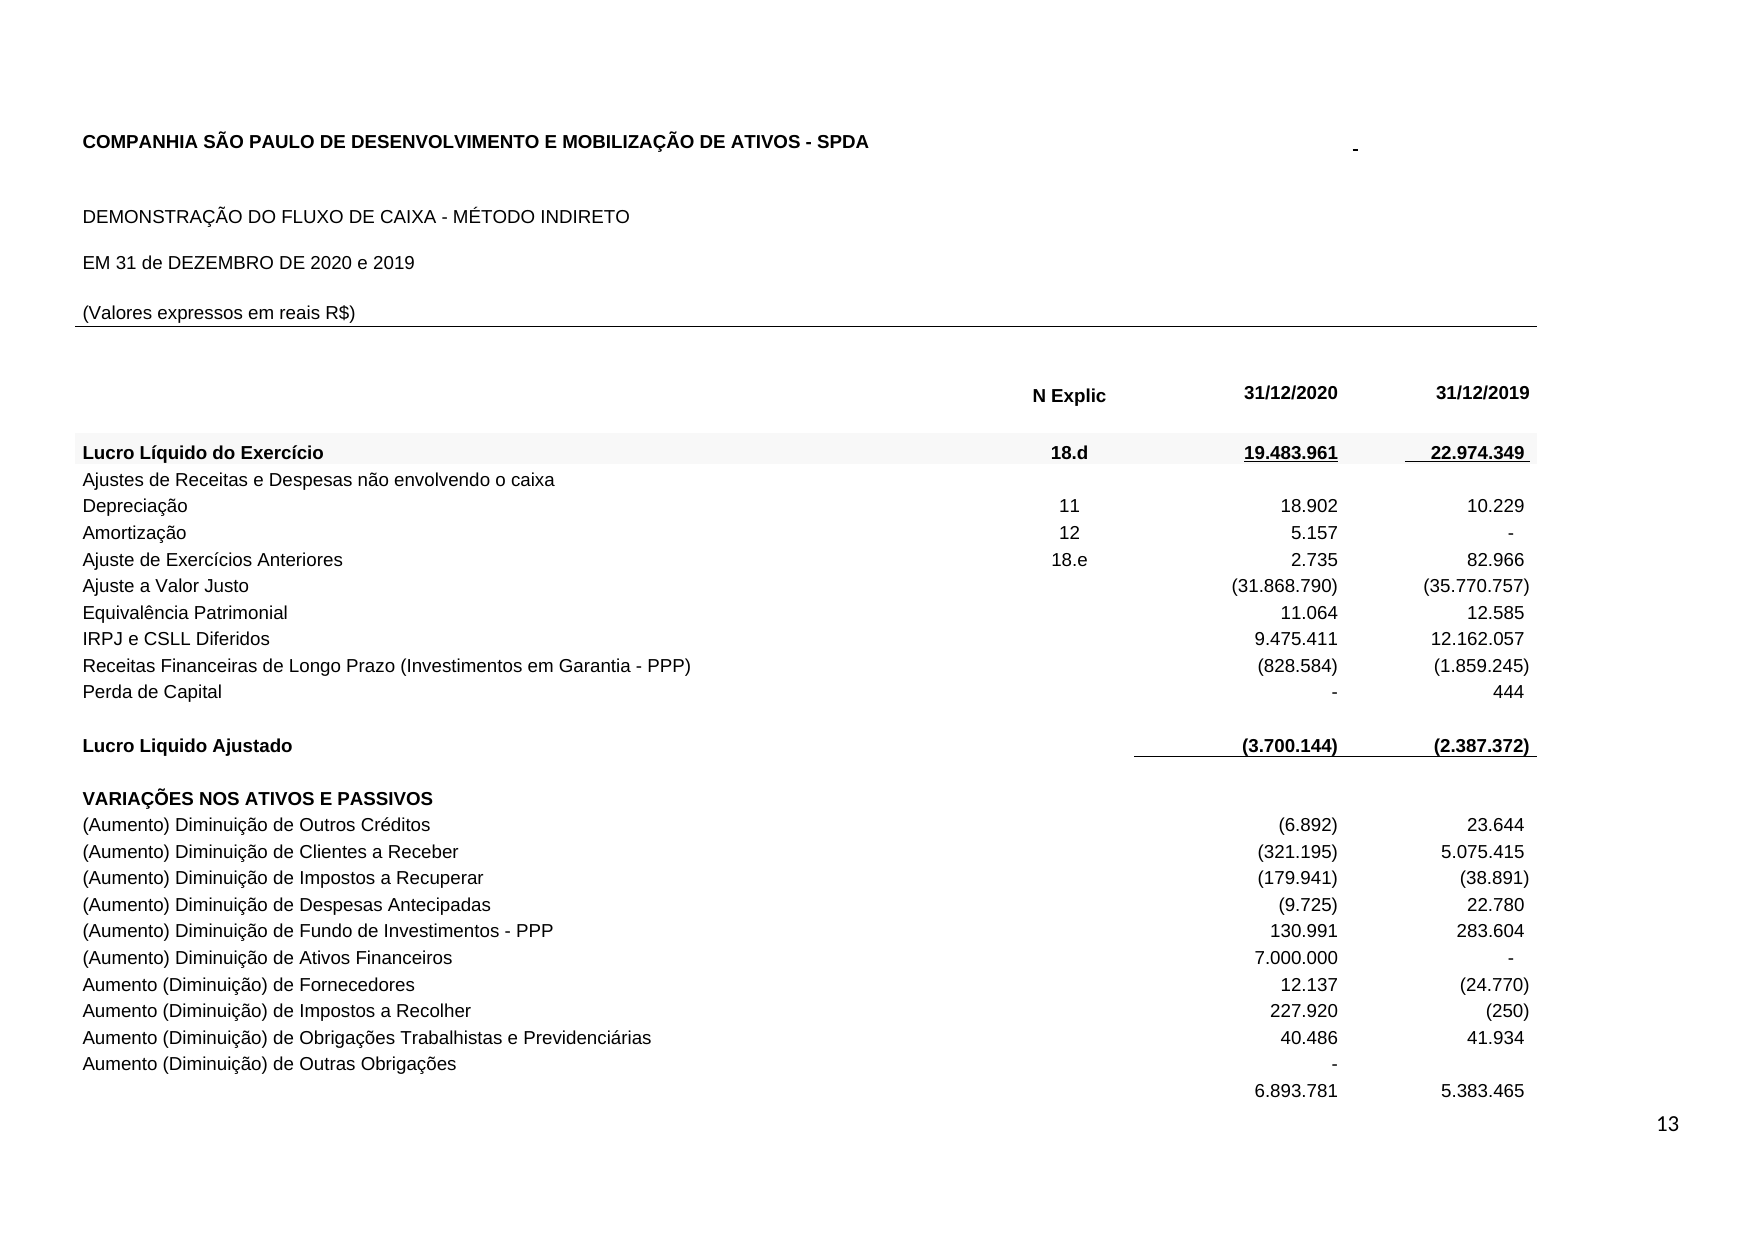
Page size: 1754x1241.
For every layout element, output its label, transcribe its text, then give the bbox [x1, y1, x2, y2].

table_cell [75, 1075, 1004, 1101]
table_cell [75, 406, 1004, 432]
table_header [1537, 128, 1754, 155]
table_cell [1537, 464, 1754, 490]
table_cell Ajuste a Valor Justo [75, 570, 1004, 597]
table_cell 18.e [1004, 544, 1134, 570]
table_cell [1004, 836, 1134, 862]
table_cell [1004, 155, 1134, 181]
table_cell (Aumento) Diminuição de Clientes a Receber [75, 836, 1004, 862]
table_cell 22.974.349 [1345, 433, 1537, 464]
table_cell 5.383.465 [1345, 1075, 1537, 1101]
table_cell [1134, 353, 1345, 379]
table_cell (Aumento) Diminuição de Fundo de Investimentos - PPP [75, 915, 1004, 942]
table_cell VARIAÇÕES NOS ATIVOS E PASSIVOS [75, 783, 1004, 809]
table_cell 130.991 [1134, 915, 1345, 942]
table_cell - [1345, 942, 1537, 968]
table_header COMPANHIA SÃO PAULO DE DESENVOLVIMENTO E MOBILIZAÇÃO DE ATIVOS - SPDA [75, 128, 1345, 155]
table_cell Perda de Capital [75, 676, 1004, 703]
table_cell Lucro Líquido do Exercício [75, 433, 1004, 464]
table_cell - [1134, 676, 1345, 703]
table_cell [1004, 889, 1134, 915]
table_cell [1345, 353, 1537, 379]
table_cell [1537, 181, 1754, 247]
table_cell [1537, 379, 1754, 406]
table_cell [1537, 969, 1754, 995]
table_cell (Aumento) Diminuição de Impostos a Recuperar [75, 862, 1004, 889]
table_cell 444 [1345, 676, 1537, 703]
table_cell [1345, 181, 1537, 247]
table_cell [1004, 676, 1134, 703]
table_cell [1537, 1075, 1754, 1101]
table_cell 12.137 [1134, 969, 1345, 995]
table_cell [1134, 273, 1345, 300]
table_cell Aumento (Diminuição) de Outras Obrigações [75, 1048, 1004, 1075]
table_cell [1537, 406, 1754, 432]
table_cell [1537, 889, 1754, 915]
table_cell 19.483.961 [1134, 433, 1345, 464]
table_cell [1004, 650, 1134, 676]
table_cell [1004, 623, 1134, 650]
table_cell (6.892) [1134, 809, 1345, 836]
table_cell [1004, 915, 1134, 942]
table_cell [1134, 783, 1345, 809]
table_cell DEMONSTRAÇÃO DO FLUXO DE CAIXA - MÉTODO INDIRETO [75, 181, 1004, 247]
table_cell [1537, 326, 1754, 353]
table_cell 82.966 [1345, 544, 1537, 570]
table_cell [1004, 181, 1134, 247]
table_cell 5.157 [1134, 517, 1345, 543]
table_cell [1537, 862, 1754, 889]
table_cell [1537, 676, 1754, 703]
table_cell [75, 379, 1004, 406]
table_cell [1537, 650, 1754, 676]
table_cell [1004, 300, 1134, 326]
table_cell [75, 353, 1004, 379]
table_cell Aumento (Diminuição) de Fornecedores [75, 969, 1004, 995]
table_cell 18.d [1004, 433, 1134, 464]
table_cell [1134, 181, 1345, 247]
table_cell [1004, 273, 1134, 300]
table_cell [1537, 433, 1754, 464]
table_cell 40.486 [1134, 1022, 1345, 1048]
table_cell [1134, 247, 1345, 273]
table_cell [75, 703, 1004, 729]
table_cell (24.770) [1345, 969, 1537, 995]
table_cell [1537, 809, 1754, 836]
table_cell (1.859.245) [1345, 650, 1537, 676]
table_cell [1537, 836, 1754, 862]
table_cell Depreciação [75, 490, 1004, 517]
table_cell [1537, 353, 1754, 379]
table_cell [1537, 756, 1754, 782]
table_cell 18.902 [1134, 490, 1345, 517]
table_cell [1537, 1022, 1754, 1048]
table_cell [1537, 729, 1754, 756]
table_cell (Aumento) Diminuição de Despesas Antecipadas [75, 889, 1004, 915]
table_cell 227.920 [1134, 995, 1345, 1022]
table_cell 11.064 [1134, 597, 1345, 623]
table_cell [1134, 464, 1345, 490]
table_cell Lucro Liquido Ajustado [75, 729, 1004, 756]
table_cell 12.162.057 [1345, 623, 1537, 650]
table_cell [1345, 783, 1537, 809]
table_cell [1004, 247, 1134, 273]
table_cell [1345, 155, 1537, 181]
table_cell [1004, 783, 1134, 809]
table_cell [1004, 406, 1134, 432]
table_cell - [1134, 1048, 1345, 1075]
table_cell [1537, 273, 1754, 300]
table_cell [1004, 809, 1134, 836]
table_cell [1345, 1048, 1537, 1075]
table_cell - [1345, 517, 1537, 543]
table_cell 6.893.781 [1134, 1075, 1345, 1101]
table_cell [1345, 327, 1537, 353]
table_cell [1345, 300, 1537, 326]
table_cell [1134, 300, 1345, 326]
table_cell [1537, 544, 1754, 570]
table_cell Receitas Financeiras de Longo Prazo (Investimentos em Garantia - PPP) [75, 650, 1004, 676]
table_cell (321.195) [1134, 836, 1345, 862]
table_cell [1537, 915, 1754, 942]
table_cell [1134, 703, 1345, 729]
table_cell [1004, 597, 1134, 623]
table_cell [1134, 327, 1345, 353]
table_cell (Aumento) Diminuição de Ativos Financeiros [75, 942, 1004, 968]
table_cell Ajustes de Receitas e Despesas não envolvendo o caixa [75, 464, 1004, 490]
table_cell EM 31 de DEZEMBRO DE 2020 e 2019 [75, 247, 1004, 273]
table_cell Aumento (Diminuição) de Impostos a Recolher [75, 995, 1004, 1022]
table_cell [75, 155, 1004, 181]
table_cell (35.770.757) [1345, 570, 1537, 597]
table_cell [1134, 155, 1345, 181]
table_cell [1004, 756, 1134, 782]
table_cell (179.941) [1134, 862, 1345, 889]
table_header [1345, 128, 1537, 155]
table_cell 10.229 [1345, 490, 1537, 517]
table_cell (828.584) [1134, 650, 1345, 676]
table_cell [1345, 757, 1537, 782]
table_cell 5.075.415 [1345, 836, 1537, 862]
table_cell 12 [1004, 517, 1134, 543]
table_cell N Explic [1004, 379, 1134, 406]
table_cell (3.700.144) [1134, 729, 1345, 756]
table_cell [1345, 273, 1537, 300]
table_cell Equivalência Patrimonial [75, 597, 1004, 623]
table_cell 11 [1004, 490, 1134, 517]
table_cell [1537, 597, 1754, 623]
table_cell 41.934 [1345, 1022, 1537, 1048]
table_cell (9.725) [1134, 889, 1345, 915]
table_cell [1004, 327, 1134, 353]
table_cell [1004, 353, 1134, 379]
table_cell [1004, 729, 1134, 756]
table_cell (Aumento) Diminuição de Outros Créditos [75, 809, 1004, 836]
table_cell (2.387.372) [1345, 729, 1537, 756]
table_cell [1537, 300, 1754, 326]
table_cell [1537, 942, 1754, 968]
table_cell 9.475.411 [1134, 623, 1345, 650]
table_cell [1004, 942, 1134, 968]
table_cell [1004, 703, 1134, 729]
table_cell 22.780 [1345, 889, 1537, 915]
table_cell [1537, 783, 1754, 809]
table_cell [1537, 1048, 1754, 1075]
table_cell 12.585 [1345, 597, 1537, 623]
table_cell Amortização [75, 517, 1004, 543]
table_cell (31.868.790) [1134, 570, 1345, 597]
table_cell [75, 756, 1004, 782]
table_cell Aumento (Diminuição) de Obrigações Trabalhistas e Previdenciárias [75, 1022, 1004, 1048]
table_cell [75, 327, 1004, 353]
table_cell Ajuste de Exercícios Anteriores [75, 544, 1004, 570]
table_cell [1537, 490, 1754, 517]
table_cell [1537, 623, 1754, 650]
table_cell [1537, 570, 1754, 597]
table_cell [1537, 247, 1754, 273]
table_cell [1537, 517, 1754, 543]
table_cell 283.604 [1345, 915, 1537, 942]
table_cell [1004, 1048, 1134, 1075]
table_cell 31/12/2020 [1134, 379, 1345, 406]
table_cell (38.891) [1345, 862, 1537, 889]
table_cell [1537, 703, 1754, 729]
table_cell [1134, 757, 1345, 782]
table_cell (250) [1345, 995, 1537, 1022]
table_cell [1134, 406, 1345, 432]
table_cell 7.000.000 [1134, 942, 1345, 968]
table_cell [1004, 464, 1134, 490]
table_cell [75, 273, 1004, 300]
table_cell [1004, 1075, 1134, 1101]
table_cell [1004, 995, 1134, 1022]
table_cell [1004, 1022, 1134, 1048]
table_cell [1004, 862, 1134, 889]
table_cell 23.644 [1345, 809, 1537, 836]
table_cell 2.735 [1134, 544, 1345, 570]
table_cell [1004, 969, 1134, 995]
table_cell [1004, 570, 1134, 597]
table_cell (Valores expressos em reais R$) [75, 300, 1004, 326]
table_cell [1345, 406, 1537, 432]
table_cell IRPJ e CSLL Diferidos [75, 623, 1004, 650]
table_cell 31/12/2019 [1345, 379, 1537, 406]
table_cell [1345, 247, 1537, 273]
table_cell [1345, 464, 1537, 490]
table_cell [1345, 703, 1537, 729]
table_cell [1537, 995, 1754, 1022]
table_cell [1537, 155, 1754, 181]
